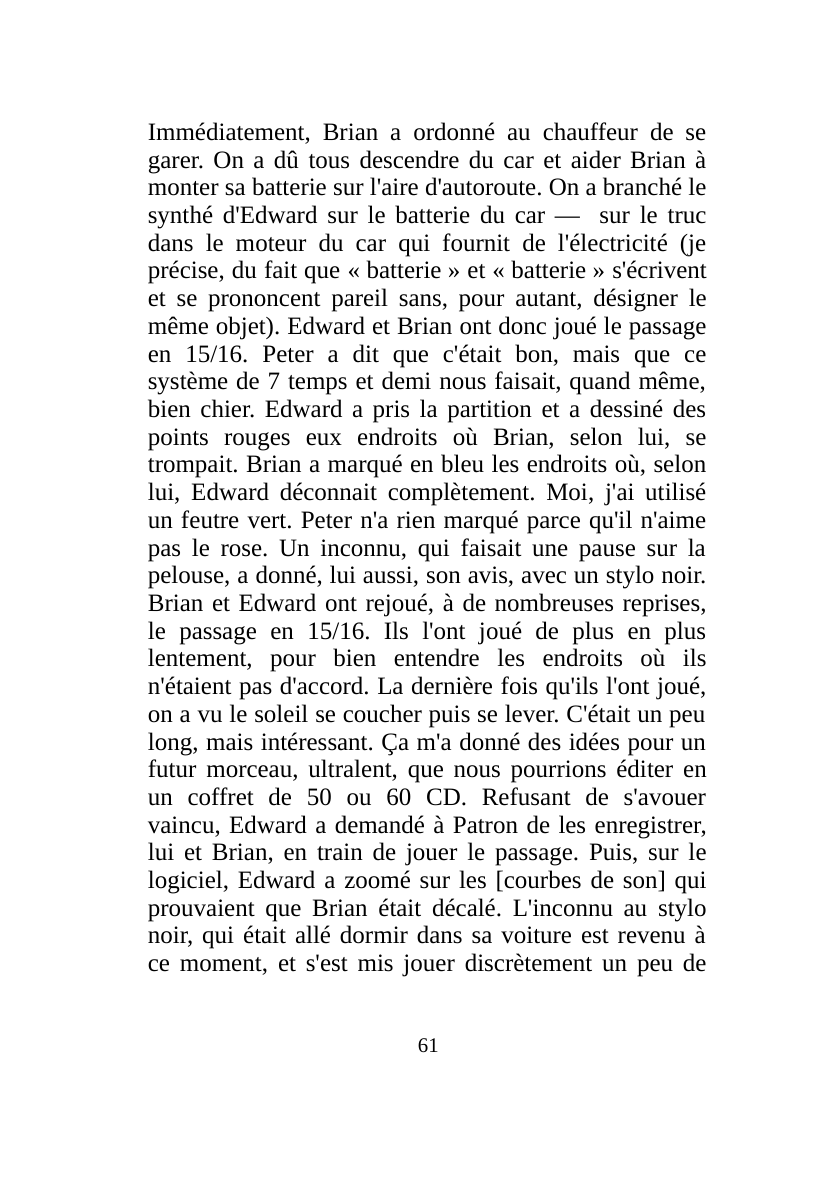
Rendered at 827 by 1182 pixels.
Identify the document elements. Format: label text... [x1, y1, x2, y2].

text Immédiatement, Brian a ordonné au chauffeur de se garer. On a dû tous descendre du car et aider Brian à monter sa batterie sur l'aire d'autoroute. On a branché le synthé d'Edward sur le batterie du car — sur le truc dans le moteur du car qui fournit de l'électricité (je précise, du fait que « batterie » et « batterie » s'écrivent et se prononcent pareil sans, pour autant, désigner le même objet). Edward et Brian ont donc joué le passage en 15/16. Peter a dit que c'était bon, mais que ce système de 7 temps et demi nous faisait, quand même, bien chier. Edward a pris la partition et a dessiné des points rouges eux endroits où Brian, selon lui, se trompait. Brian a marqué en bleu les endroits où, selon lui, Edward déconnait complètement. Moi, j'ai utilisé un feutre vert. Peter n'a rien marqué parce qu'il n'aime pas le rose. Un inconnu, qui faisait une pause sur la pelouse, a donné, lui aussi, son avis, avec un stylo noir. Brian et Edward ont rejoué, à de nombreuses reprises, le passage en 15/16. Ils l'ont joué de plus en plus lentement, pour bien entendre les endroits où ils n'étaient pas d'accord. La dernière fois qu'ils l'ont joué, on a vu le soleil se coucher puis se lever. C'était un peu long, mais intéressant. Ça m'a donné des idées pour un futur morceau, ultralent, que nous pourrions éditer en un coffret de 50 ou 60 CD. Refusant de s'avouer vaincu, Edward a demandé à Patron de les enregistrer, lui et Brian, en train de jouer le passage. Puis, sur le logiciel, Edward a zoomé sur les [courbes de son] qui prouvaient que Brian était décalé. L'inconnu au stylo noir, qui était allé dormir dans sa voiture est revenu à ce moment, et s'est mis jouer discrètement un peu de [148, 118, 707, 977]
